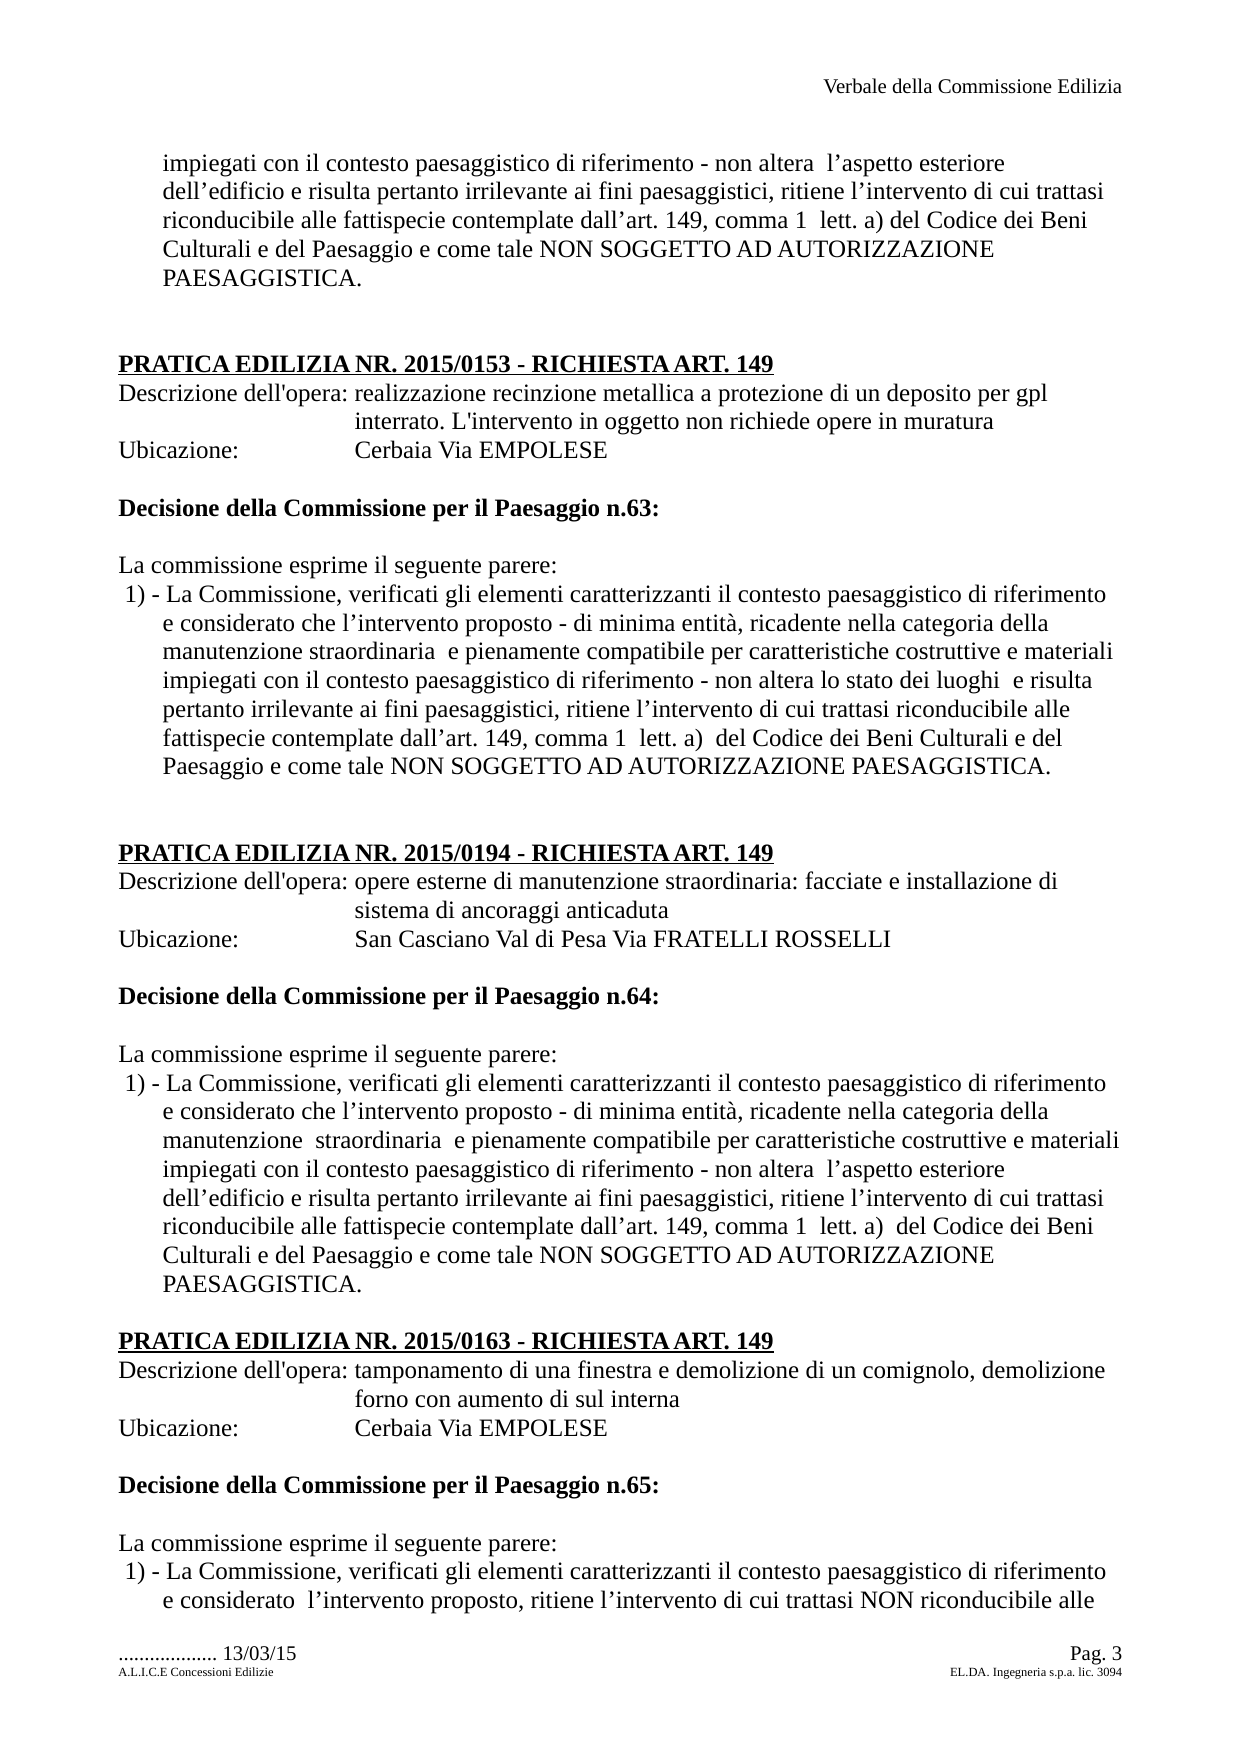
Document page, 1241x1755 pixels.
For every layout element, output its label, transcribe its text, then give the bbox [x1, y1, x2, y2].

text impiegati con il contesto paesaggistico di riferimento - non altera l’aspetto esteriore dell’edificio e risulta pertanto irrilevante ai fini paesaggistici, ritiene l’intervento di cui trattasi riconducibile alle fattispecie contemplate dall’art. 149, comma 1 lett. a) del Codice dei Beni Culturali e del Paesaggio e come tale NON SOGGETTO AD AUTORIZZAZIONE PAESAGGISTICA. [118, 148, 1122, 291]
text 1) - La Commissione, verificati gli elementi caratterizzanti il contesto paesaggistico di riferimento e considerato l’intervento proposto, ritiene l’intervento di cui trattasi NON riconducibile alle [118, 1556, 1122, 1614]
text Ubicazione: Cerbaia Via EMPOLESE [118, 1413, 1122, 1441]
text La commissione esprime il seguente parere: [118, 550, 1122, 579]
text Descrizione dell'opera: opere esterne di manutenzione straordinaria: facciate e installazione di sistema di ancoraggi anticaduta [118, 866, 1122, 924]
text Descrizione dell'opera: realizzazione recinzione metallica a protezione di un deposito per gpl interrato. L'intervento in oggetto non richiede opere in muratura [118, 378, 1122, 435]
text 1) - La Commissione, verificati gli elementi caratterizzanti il contesto paesaggistico di riferimento e considerato che l’intervento proposto - di minima entità, ricadente nella categoria della manutenzione straordinaria e pienamente compatibile per caratteristiche costruttive e materiali impiegati con il contesto paesaggistico di riferimento - non altera lo stato dei luoghi e risulta pertanto irrilevante ai fini paesaggistici, ritiene l’intervento di cui trattasi riconducibile alle fattispecie contemplate dall’art. 149, comma 1 lett. a) del Codice dei Beni Culturali e del Paesaggio e come tale NON SOGGETTO AD AUTORIZZAZIONE PAESAGGISTICA. [118, 579, 1122, 780]
text Ubicazione: Cerbaia Via EMPOLESE [118, 435, 1122, 464]
text Decisione della Commissione per il Paesaggio n.64: [118, 981, 1122, 1010]
text 1) - La Commissione, verificati gli elementi caratterizzanti il contesto paesaggistico di riferimento e considerato che l’intervento proposto - di minima entità, ricadente nella categoria della manutenzione straordinaria e pienamente compatibile per caratteristiche costruttive e materiali impiegati con il contesto paesaggistico di riferimento - non altera l’aspetto esteriore dell’edificio e risulta pertanto irrilevante ai fini paesaggistici, ritiene l’intervento di cui trattasi riconducibile alle fattispecie contemplate dall’art. 149, comma 1 lett. a) del Codice dei Beni Culturali e del Paesaggio e come tale NON SOGGETTO AD AUTORIZZAZIONE PAESAGGISTICA. [118, 1068, 1122, 1298]
text La commissione esprime il seguente parere: [118, 1528, 1122, 1556]
text La commissione esprime il seguente parere: [118, 1039, 1122, 1068]
text PRATICA EDILIZIA NR. 2015/0163 - RICHIESTA ART. 149 [118, 1326, 1122, 1355]
text Descrizione dell'opera: tamponamento di una finestra e demolizione di un comignolo, demolizione forno con aumento di sul interna [118, 1355, 1122, 1413]
text PRATICA EDILIZIA NR. 2015/0194 - RICHIESTA ART. 149 [118, 838, 1122, 866]
text Decisione della Commissione per il Paesaggio n.65: [118, 1470, 1122, 1499]
text PRATICA EDILIZIA NR. 2015/0153 - RICHIESTA ART. 149 [118, 349, 1122, 378]
text Ubicazione: San Casciano Val di Pesa Via FRATELLI ROSSELLI [118, 924, 1122, 953]
text Decisione della Commissione per il Paesaggio n.63: [118, 493, 1122, 521]
